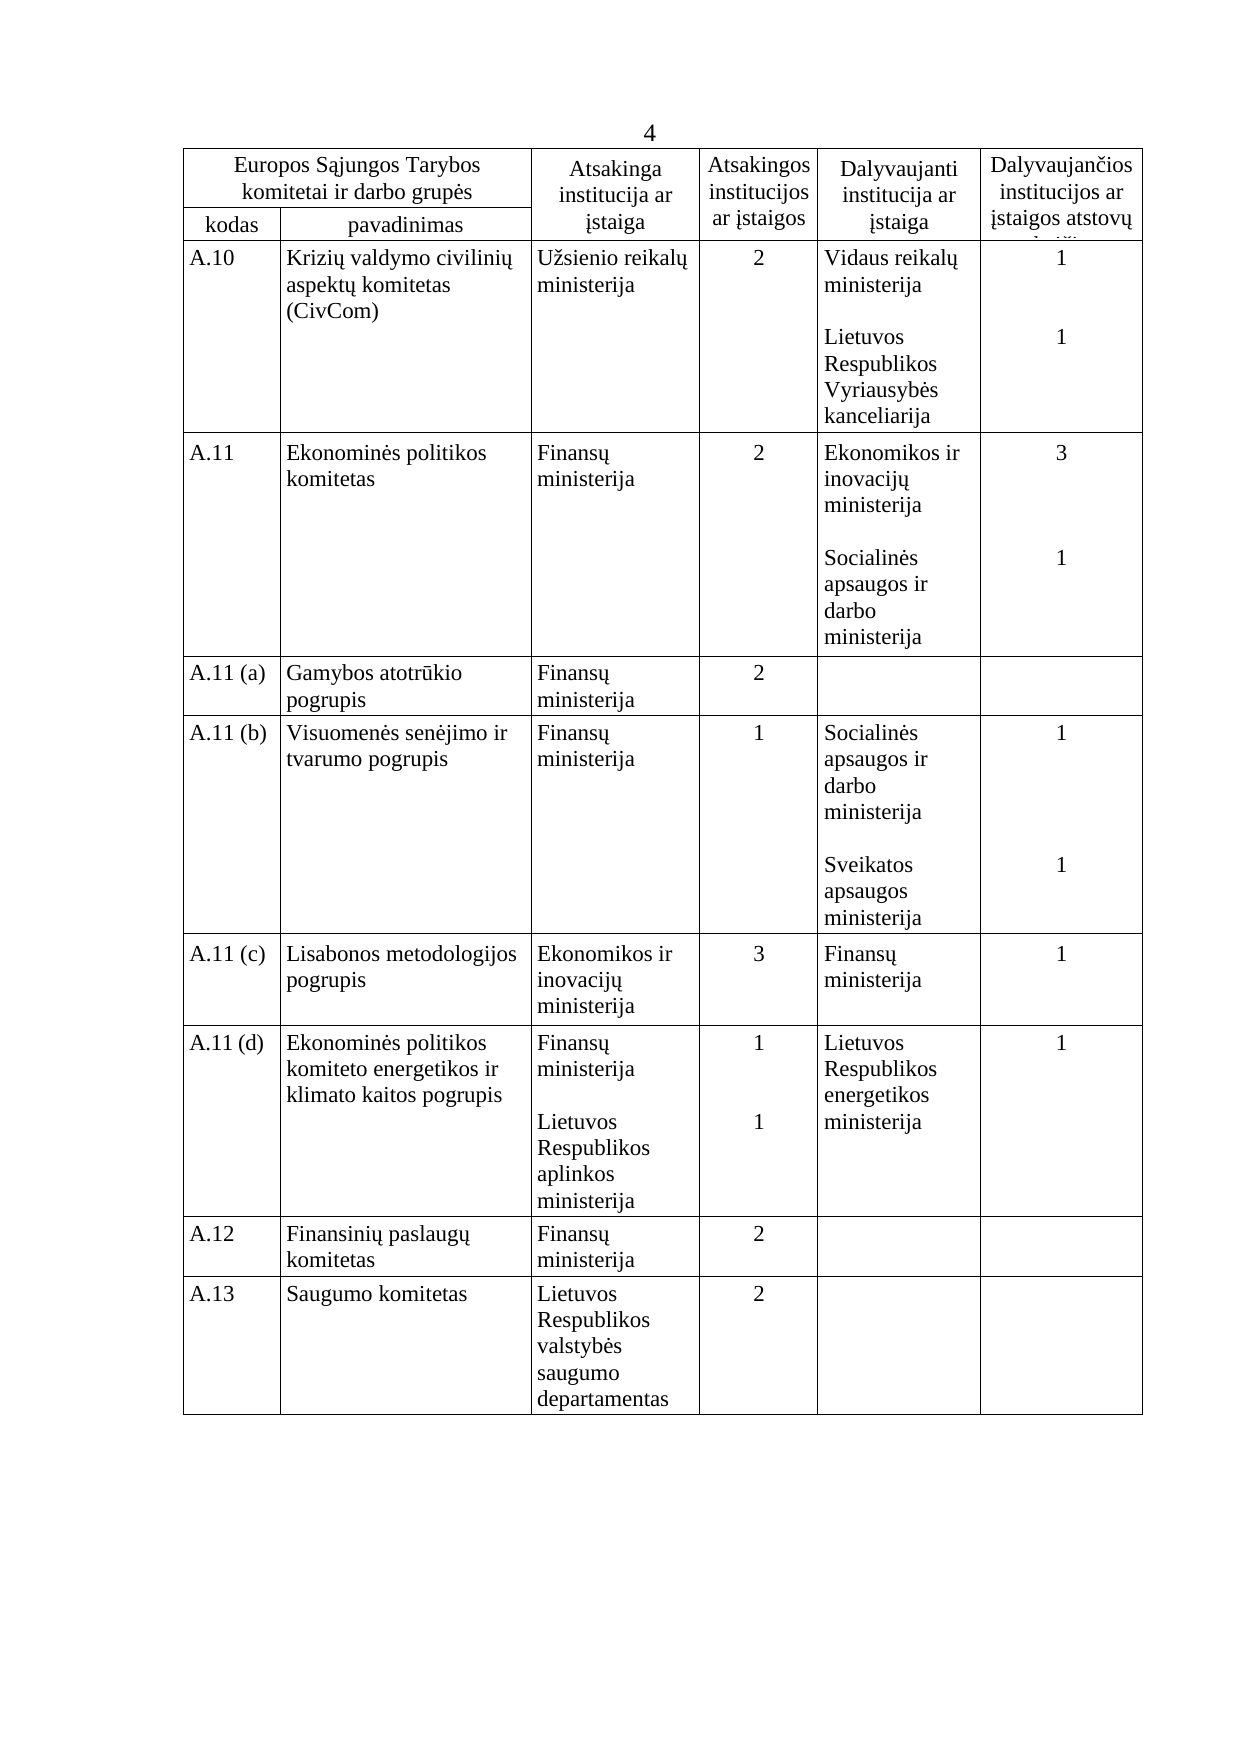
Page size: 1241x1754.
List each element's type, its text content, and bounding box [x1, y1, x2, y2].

table_cell [981, 1277, 1142, 1414]
table_cell A.11 [184, 433, 280, 656]
table_cell Socialinės apsaugos ir darbo ministerija Sveikatos apsaugos ministerija [818, 716, 980, 933]
table_cell A.11 (d) [184, 1026, 280, 1216]
table_cell [818, 1277, 980, 1414]
table_header Dalyvaujančios institucijos ar įstaigos atstovų skaičius [981, 149, 1142, 240]
table_cell 2 [700, 657, 817, 715]
table_cell Ekonomikos ir inovacijų ministerija Socialinės apsaugos ir darbo ministerija [818, 433, 980, 656]
table_cell kodas [184, 208, 280, 240]
table_cell A.10 [184, 241, 280, 432]
table_cell Finansų ministerija Lietuvos Respublikos aplinkos ministerija [532, 1026, 699, 1216]
table_cell Lietuvos Respublikos valstybės saugumo departamentas [532, 1277, 699, 1414]
table_cell A.11 (b) [184, 716, 280, 933]
table_header Atsakingos institucijos ar įstaigos atstovų skaičius [700, 149, 817, 240]
table_cell Finansų ministerija [532, 433, 699, 656]
table_cell 1 [981, 1026, 1142, 1216]
table_cell Saugumo komitetas [281, 1277, 531, 1414]
table_header Atsakinga institucija ar įstaiga [532, 149, 699, 240]
table_header Dalyvaujanti institucija ar įstaiga [818, 149, 980, 240]
table_cell Užsienio reikalų ministerija [532, 241, 699, 432]
table_cell A.13 [184, 1277, 280, 1414]
table_cell Finansinių paslaugų komitetas [281, 1217, 531, 1276]
table_cell 1 1 [700, 1026, 817, 1216]
table_cell Finansų ministerija [532, 1217, 699, 1276]
table_cell Finansų ministerija [818, 934, 980, 1025]
table_cell 1 [700, 716, 817, 933]
table_cell 2 [700, 433, 817, 656]
table_cell 1 1 [981, 716, 1142, 933]
table_cell A.12 [184, 1217, 280, 1276]
table_cell 3 [700, 934, 817, 1025]
table_cell Vidaus reikalų ministerija Lietuvos Respublikos Vyriausybės kanceliarija [818, 241, 980, 432]
table_cell Finansų ministerija [532, 657, 699, 715]
table_cell 1 1 [981, 241, 1142, 432]
table_cell A.11 (a) [184, 657, 280, 715]
table_cell Krizių valdymo civilinių aspektų komitetas (CivCom) [281, 241, 531, 432]
table_cell Gamybos atotrūkio pogrupis [281, 657, 531, 715]
table_cell [981, 1217, 1142, 1276]
table_cell [818, 657, 980, 715]
table_cell 3 1 [981, 433, 1142, 656]
table_cell Visuomenės senėjimo ir tvarumo pogrupis [281, 716, 531, 933]
table_cell pavadinimas [281, 208, 531, 240]
table_cell 2 [700, 241, 817, 432]
table_cell 2 [700, 1277, 817, 1414]
table_header Europos Sąjungos Tarybos komitetai ir darbo grupės [184, 149, 531, 207]
table_cell A.11 (c) [184, 934, 280, 1025]
table_cell 1 [981, 934, 1142, 1025]
table_cell Ekonominės politikos komiteto energetikos ir klimato kaitos pogrupis [281, 1026, 531, 1216]
table_cell 2 [700, 1217, 817, 1276]
table_cell Ekonomikos ir inovacijų ministerija [532, 934, 699, 1025]
table_cell [981, 657, 1142, 715]
table_cell Ekonominės politikos komitetas [281, 433, 531, 656]
table_cell Lietuvos Respublikos energetikos ministerija [818, 1026, 980, 1216]
table_cell Finansų ministerija [532, 716, 699, 933]
table_cell Lisabonos metodologijos pogrupis [281, 934, 531, 1025]
table_cell [818, 1217, 980, 1276]
